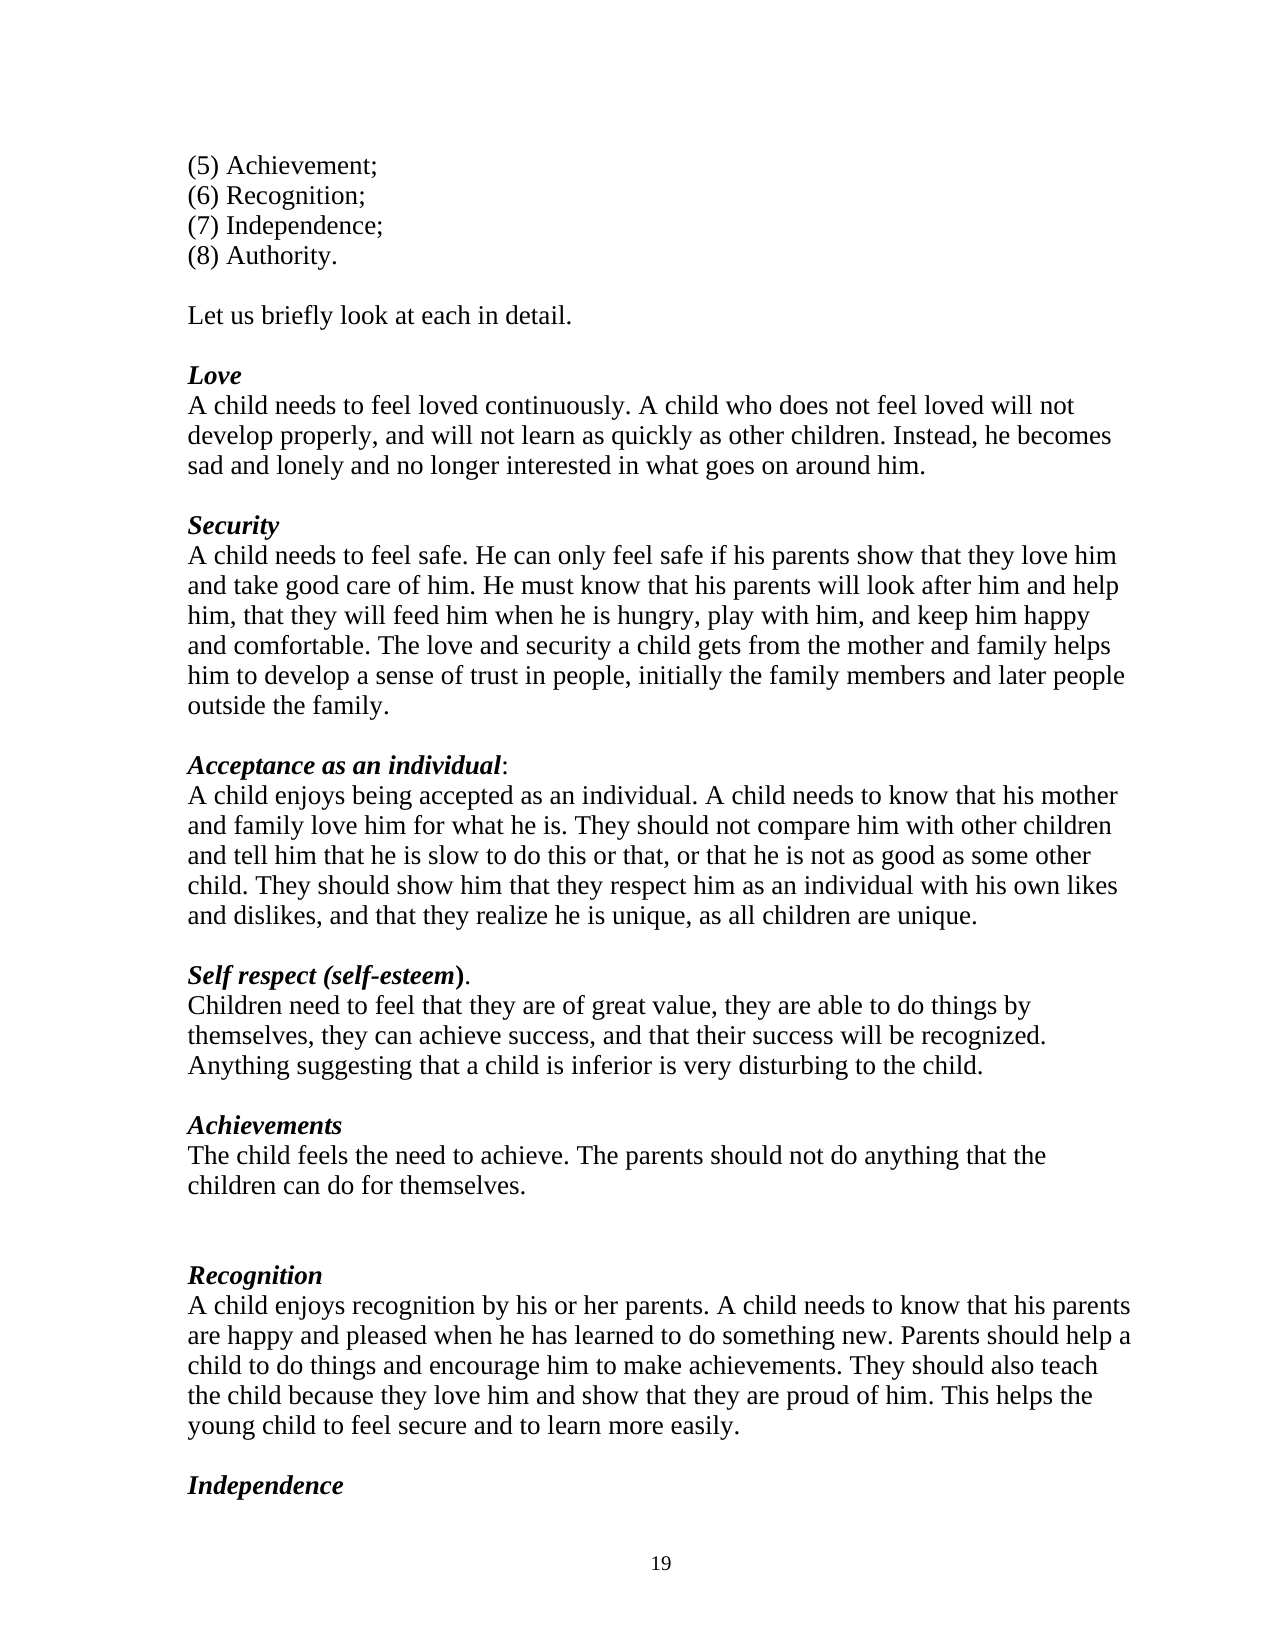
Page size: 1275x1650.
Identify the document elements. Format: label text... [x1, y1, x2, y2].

text Children need to feel that they are of great value, they are able to do things by themselves, they can achieve success, and that their success will be recognized. Anything suggesting that a child is inferior is very disturbing to the child. [187, 990, 1134, 1080]
text Recognition [187, 1260, 1134, 1290]
text A child enjoys being accepted as an individual. A child needs to know that his mother and family love him for what he is. They should not compare him with other children and tell him that he is slow to do this or that, or that he is not as good as some other child. They should show him that they respect him as an individual with his own likes and dislikes, and that they realize he is unique, as all children are unique. [187, 780, 1134, 930]
text A child needs to feel safe. He can only feel safe if his parents show that they love him and take good care of him. He must know that his parents will look after him and help him, that they will feed him when he is hungry, play with him, and keep him happy and comfortable. The love and security a child gets from the mother and family helps him to develop a sense of trust in people, initially the family members and later people outside the family. [187, 540, 1134, 720]
text A child needs to feel loved continuously. A child who does not feel loved will not develop properly, and will not learn as quickly as other children. Instead, he becomes sad and lonely and no longer interested in what goes on around him. [187, 390, 1134, 480]
text Let us briefly look at each in detail. [187, 300, 1134, 330]
text Security [187, 510, 1134, 540]
text Independence [187, 1470, 1134, 1500]
text (8) Authority. [187, 240, 1134, 270]
text Acceptance as an individual: [187, 750, 1134, 780]
text A child enjoys recognition by his or her parents. A child needs to know that his parents are happy and pleased when he has learned to do something new. Parents should help a child to do things and encourage him to make achievements. They should also teach the child because they love him and show that they are proud of him. This helps the young child to feel secure and to learn more easily. [187, 1290, 1134, 1440]
text Love [187, 360, 1134, 390]
text Self respect (self-esteem). [187, 960, 1134, 990]
text (5) Achievement; [187, 150, 1134, 180]
text (7) Independence; [187, 210, 1134, 240]
text Achievements [187, 1110, 1134, 1140]
text The child feels the need to achieve. The parents should not do anything that the children can do for themselves. [187, 1140, 1134, 1200]
text (6) Recognition; [187, 180, 1134, 210]
